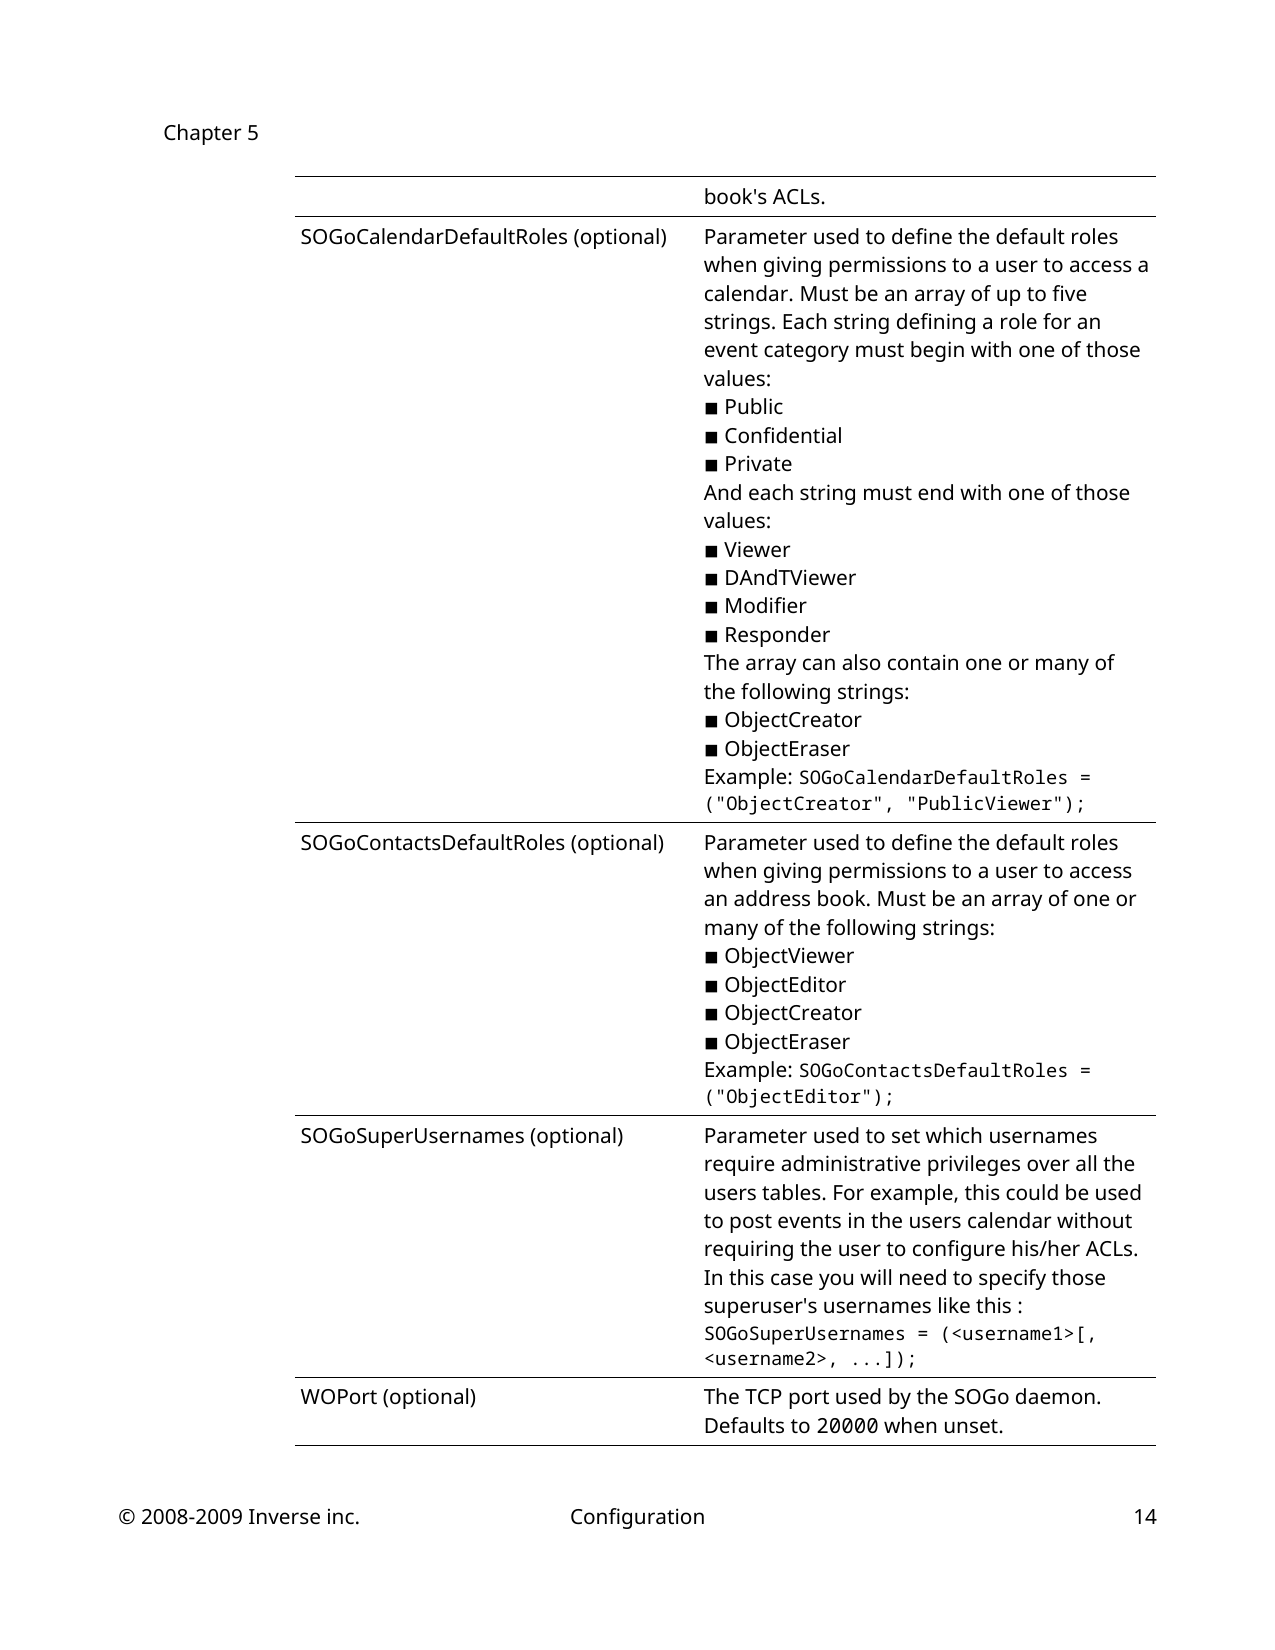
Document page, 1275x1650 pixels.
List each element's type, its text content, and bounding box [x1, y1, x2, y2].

table_cell SOGoContactsDefaultRoles (optional) [295, 823, 698, 1115]
table_cell Parameter used to set which usernames require administrative privileges over all the users tables. For example, this could be used to post events in the users calendar without requiring the user to configure his/her ACLs. In this case you will need to specify those superuser's usernames like this : SOGoSuperUsernames = (<username1>[, <username2>, ...]); [698, 1116, 1156, 1377]
table_cell SOGoSuperUsernames (optional) [295, 1116, 698, 1377]
table_cell [295, 177, 698, 216]
table_cell Parameter used to define the default roles when giving permissions to a user to access an address book. Must be an array of one or many of the following strings: ◾ ObjectViewer ◾ ObjectEditor ◾ ObjectCreator ◾ ObjectEraser Example: SOGoContactsDefaultRoles = ("ObjectEditor"); [698, 823, 1156, 1115]
table_cell WOPort (optional) [295, 1378, 698, 1445]
table_cell book's ACLs. [698, 177, 1156, 216]
table_cell SOGoCalendarDefaultRoles (optional) [295, 217, 698, 822]
table_cell Parameter used to define the default roles when giving permissions to a user to access a calendar. Must be an array of up to five strings. Each string defining a role for an event category must begin with one of those values: ◾ Public ◾ Confidential ◾ Private And each string must end with one of those values: ◾ Viewer ◾ DAndTViewer ◾ Modifier ◾ Responder The array can also contain one or many of the following strings: ◾ ObjectCreator ◾ ObjectEraser Example: SOGoCalendarDefaultRoles = ("ObjectCreator", "PublicViewer"); [698, 217, 1156, 822]
table_cell The TCP port used by the SOGo daemon. Defaults to 20000 when unset. [698, 1378, 1156, 1445]
